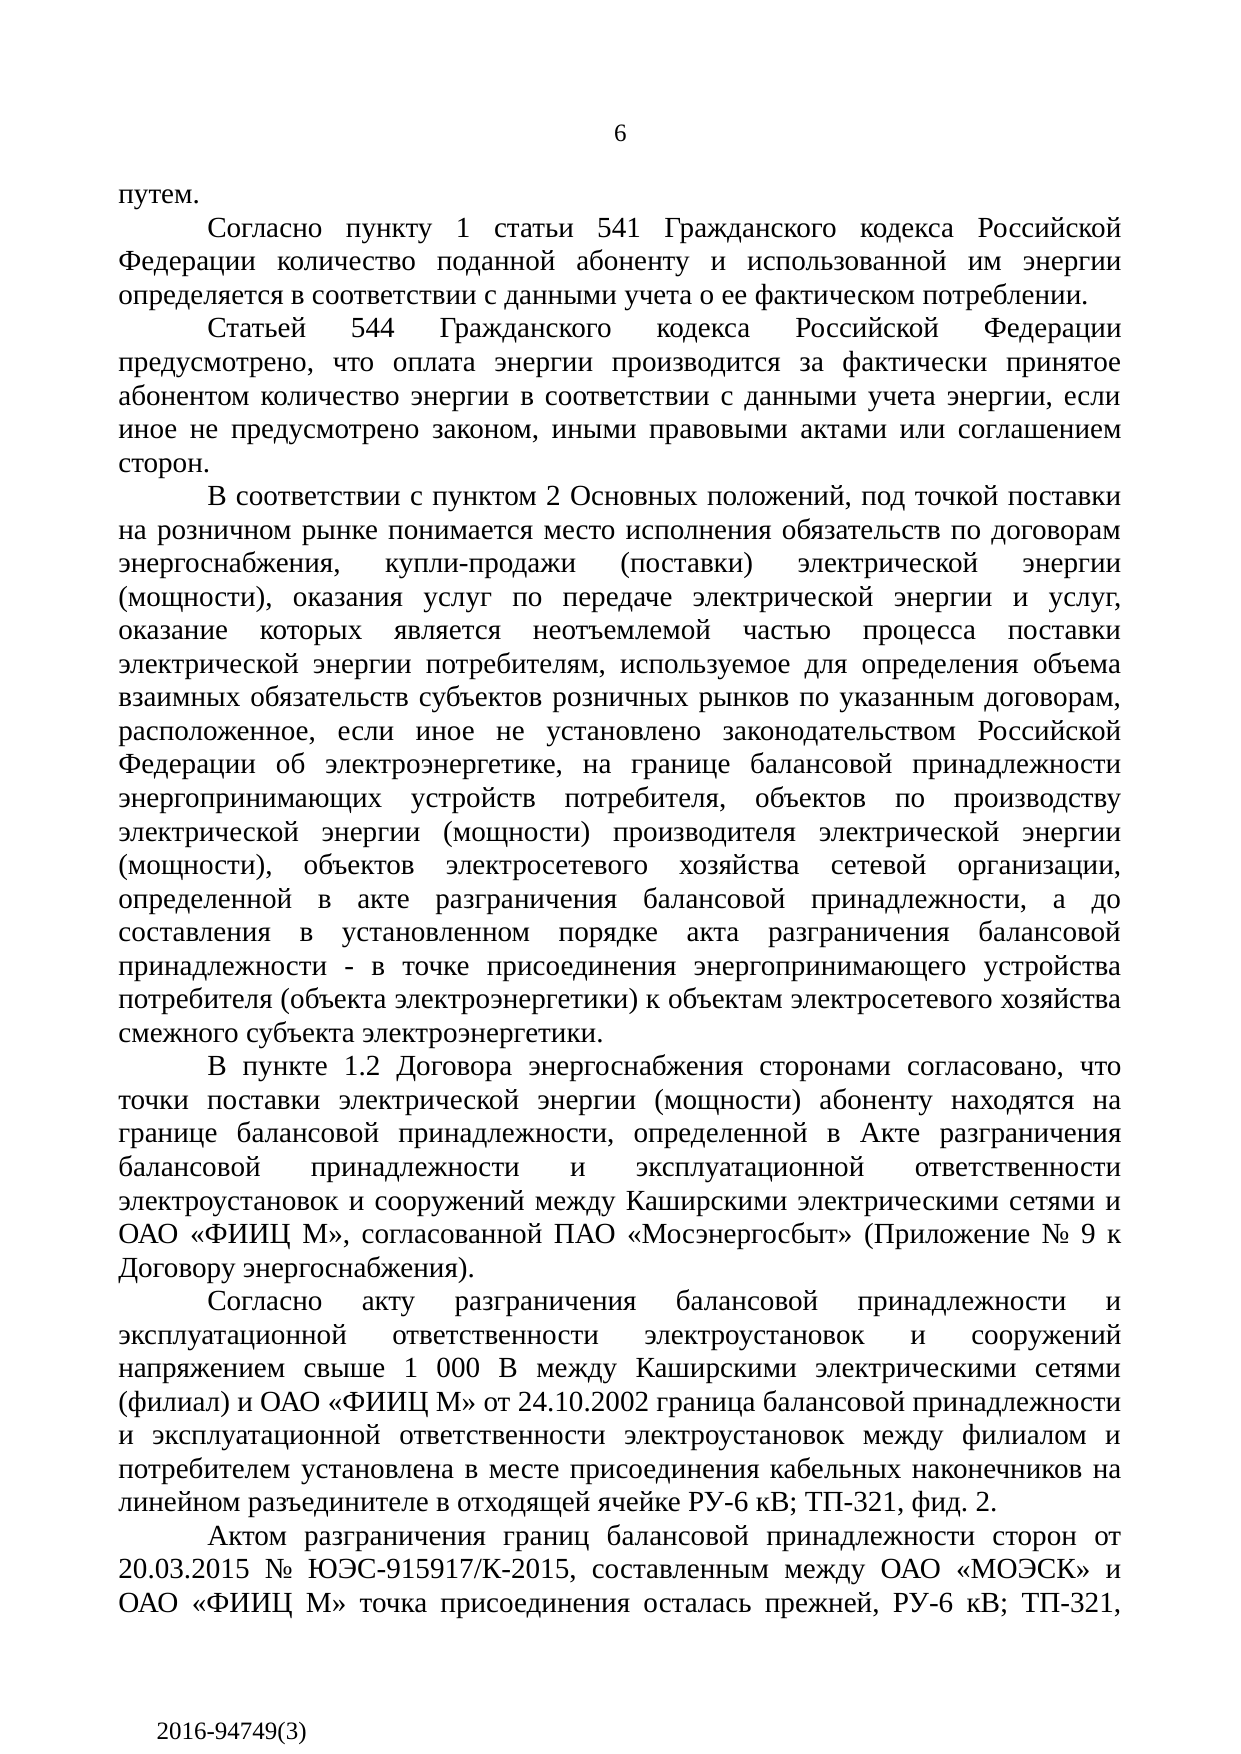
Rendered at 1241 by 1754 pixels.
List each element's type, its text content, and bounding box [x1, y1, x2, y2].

text Статьей 544 Гражданского кодекса Российской Федерации предусмотрено, что оплата энергии производится за фактически принятое абонентом количество энергии в соответствии с данными учета энергии, если иное не предусмотрено законом, иными правовыми актами или соглашением сторон. [118, 311, 1122, 478]
text Согласно пункту 1 статьи 541 Гражданского кодекса Российской Федерации количество поданной абоненту и использованной им энергии определяется в соответствии с данными учета о ее фактическом потреблении. [118, 210, 1122, 311]
text В пункте 1.2 Договора энергоснабжения сторонами согласовано, что точки поставки электрической энергии (мощности) абоненту находятся на границе балансовой принадлежности, определенной в Акте разграничения балансовой принадлежности и эксплуатационной ответственности электроустановок и сооружений между Каширскими электрическими сетями и ОАО «ФИИЦ М», согласованной ПАО «Мосэнергосбыт» (Приложение № 9 к Договору энергоснабжения). [118, 1048, 1122, 1283]
text Согласно акту разграничения балансовой принадлежности и эксплуатационной ответственности электроустановок и сооружений напряжением свыше 1 000 В между Каширскими электрическими сетями (филиал) и ОАО «ФИИЦ М» от 24.10.2002 граница балансовой принадлежности и эксплуатационной ответственности электроустановок между филиалом и потребителем установлена в месте присоединения кабельных наконечников на линейном разъединителе в отходящей ячейке РУ-6 кВ; ТП-321, фид. 2. [118, 1283, 1122, 1518]
text В соответствии с пунктом 2 Основных положений, под точкой поставки на розничном рынке понимается место исполнения обязательств по договорам энергоснабжения, купли-продажи (поставки) электрической энергии (мощности), оказания услуг по передаче электрической энергии и услуг, оказание которых является неотъемлемой частью процесса поставки электрической энергии потребителям, используемое для определения объема взаимных обязательств субъектов розничных рынков по указанным договорам, расположенное, если иное не установлено законодательством Российской Федерации об электроэнергетике, на границе балансовой принадлежности энергопринимающих устройств потребителя, объектов по производству электрической энергии (мощности) производителя электрической энергии (мощности), объектов электросетевого хозяйства сетевой организации, определенной в акте разграничения балансовой принадлежности, а до составления в установленном порядке акта разграничения балансовой принадлежности - в точке присоединения энергопринимающего устройства потребителя (объекта электроэнергетики) к объектам электросетевого хозяйства смежного субъекта электроэнергетики. [118, 478, 1122, 1048]
text Актом разграничения границ балансовой принадлежности сторон от 20.03.2015 № ЮЭС-915917/К-2015, составленным между ОАО «МОЭСК» и ОАО «ФИИЦ М» точка присоединения осталась прежней, РУ-6 кВ; ТП-321, [118, 1518, 1122, 1619]
text путем. [118, 176, 1122, 210]
